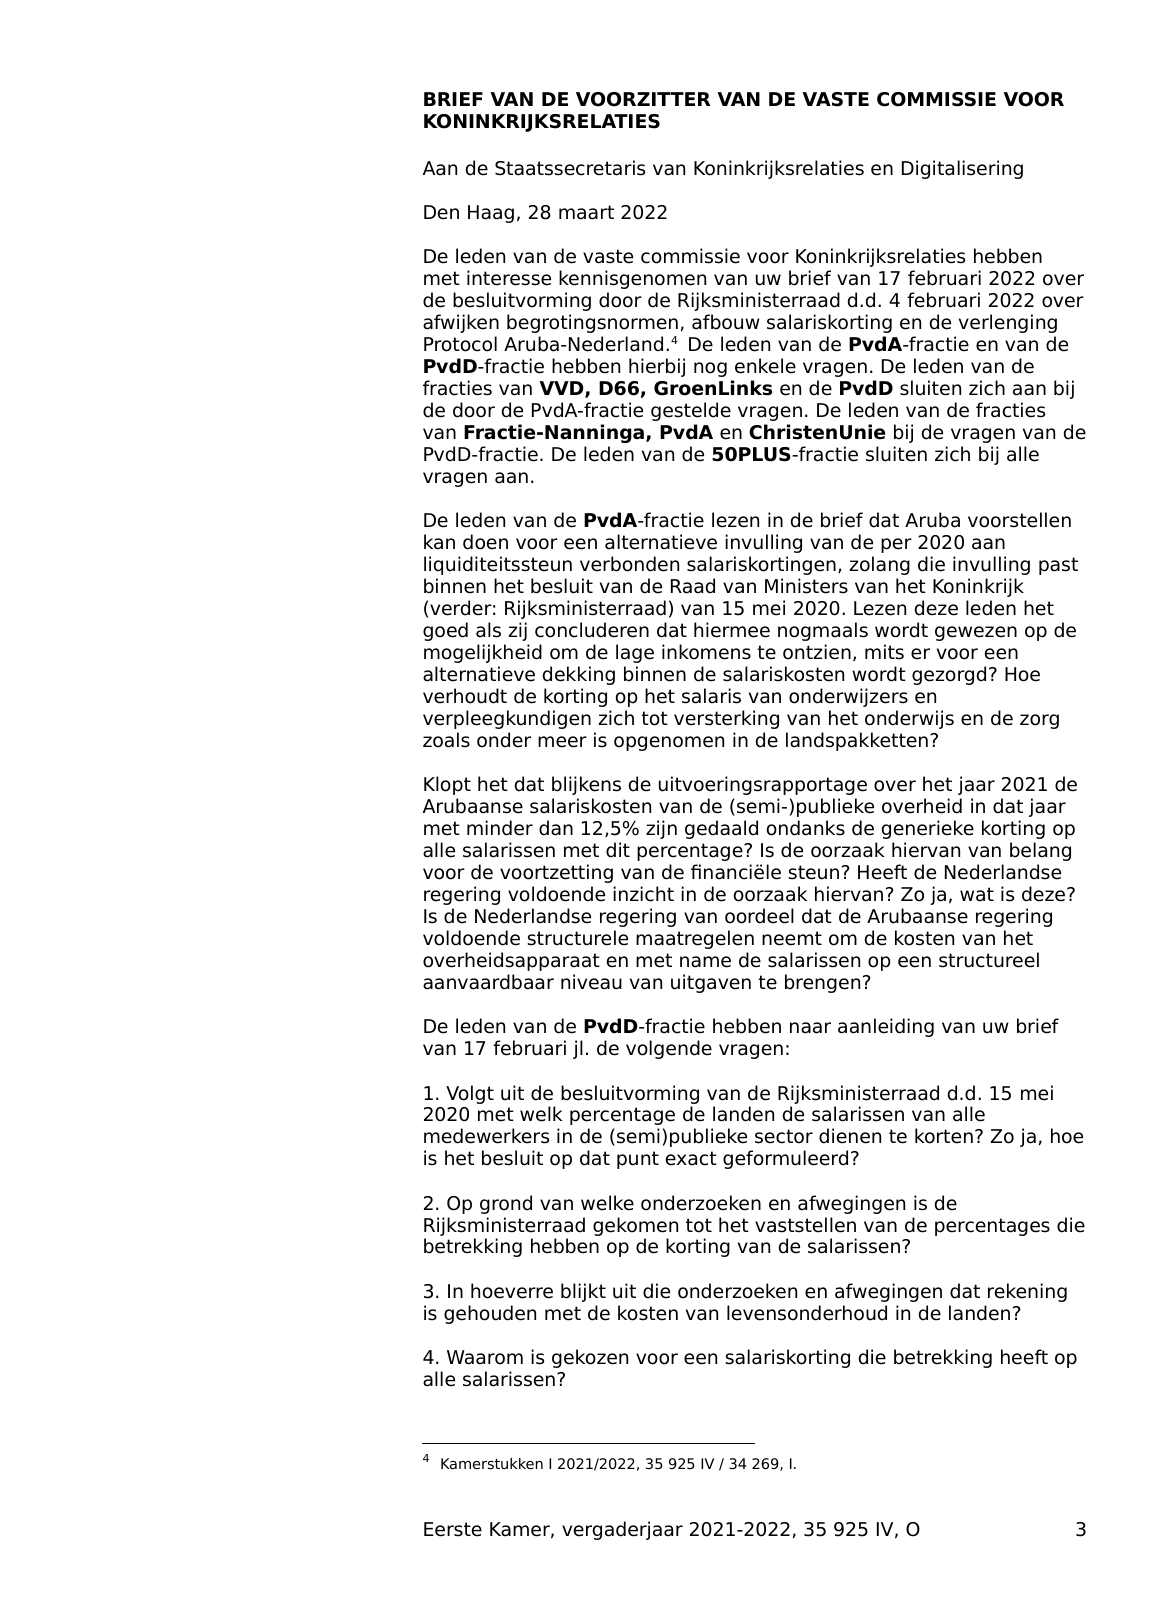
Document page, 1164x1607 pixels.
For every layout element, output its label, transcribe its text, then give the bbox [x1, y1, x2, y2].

text De leden van de PvdA-fractie lezen in de brief dat Aruba voorstellen kan doen voor een alternatieve invulling van de per 2020 aan liquiditeitssteun verbonden salariskortingen, zolang die invulling past binnen het besluit van de Raad van Ministers van het Koninkrijk (verder: Rijksministerraad) van 15 mei 2020. Lezen deze leden het goed als zij concluderen dat hiermee nogmaals wordt gewezen op de mogelijkheid om de lage inkomens te ontzien, mits er voor een alternatieve dekking binnen de salariskosten wordt gezorgd? Hoe verhoudt de korting op het salaris van onderwijzers en verpleegkundigen zich tot versterking van het onderwijs en de zorg zoals onder meer is opgenomen in de landspakketten? [422, 510, 1087, 752]
text 3. In hoeverre blijkt uit die onderzoeken en afwegingen dat rekening is gehouden met de kosten van levensonderhoud in de landen? [422, 1281, 1087, 1324]
text 2. Op grond van welke onderzoeken en afwegingen is de Rijksministerraad gekomen tot het vaststellen van de percentages die betrekking hebben op de korting van de salarissen? [422, 1192, 1087, 1258]
text 4. Waarom is gekozen voor een salariskorting die betrekking heeft op alle salarissen? [422, 1347, 1087, 1391]
subtitle BRIEF VAN DE VOORZITTER VAN DE VASTE COMMISSIE VOOR KONINKRIJKSRELATIES [422, 89, 1087, 133]
text De leden van de vaste commissie voor Koninkrijksrelaties hebben met interesse kennisgenomen van uw brief van 17 februari 2022 over de besluitvorming door de Rijksministerraad d.d. 4 februari 2022 over afwijken begrotingsnormen, afbouw salariskorting en de verlenging Protocol Aruba-Nederland. De leden van de PvdA-fractie en van de PvdD-fractie hebben hierbij nog enkele vragen. De leden van de fracties van VVD, D66, GroenLinks en de PvdD sluiten zich aan bij de door de PvdA-fractie gestelde vragen. De leden van de fracties van Fractie-Nanninga, PvdA en ChristenUnie bij de vragen van de PvdD-fractie. De leden van de 50PLUS-fractie sluiten zich bij alle vragen aan. [422, 246, 1087, 488]
text Aan de Staatssecretaris van Koninkrijksrelaties en Digitalisering [422, 158, 1087, 180]
text Klopt het dat blijkens de uitvoeringsrapportage over het jaar 2021 de Arubaanse salariskosten van de (semi-)publieke overheid in dat jaar met minder dan 12,5% zijn gedaald ondanks de generieke korting op alle salarissen met dit percentage? Is de oorzaak hiervan van belang voor de voortzetting van de financiële steun? Heeft de Nederlandse regering voldoende inzicht in de oorzaak hiervan? Zo ja, wat is deze? Is de Nederlandse regering van oordeel dat de Arubaanse regering voldoende structurele maatregelen neemt om de kosten van het overheidsapparaat en met name de salarissen op een structureel aanvaardbaar niveau van uitgaven te brengen? [422, 774, 1087, 994]
text De leden van de PvdD-fractie hebben naar aanleiding van uw brief van 17 februari jl. de volgende vragen: [422, 1016, 1087, 1060]
text Den Haag, 28 maart 2022 [422, 202, 1087, 224]
text Kamerstukken I 2021/2022, 35 925 IV / 34 269, I. [422, 1452, 1087, 1474]
text 1. Volgt uit de besluitvorming van de Rijksministerraad d.d. 15 mei 2020 met welk percentage de landen de salarissen van alle medewerkers in de (semi)publieke sector dienen te korten? Zo ja, hoe is het besluit op dat punt exact geformuleerd? [422, 1082, 1087, 1170]
